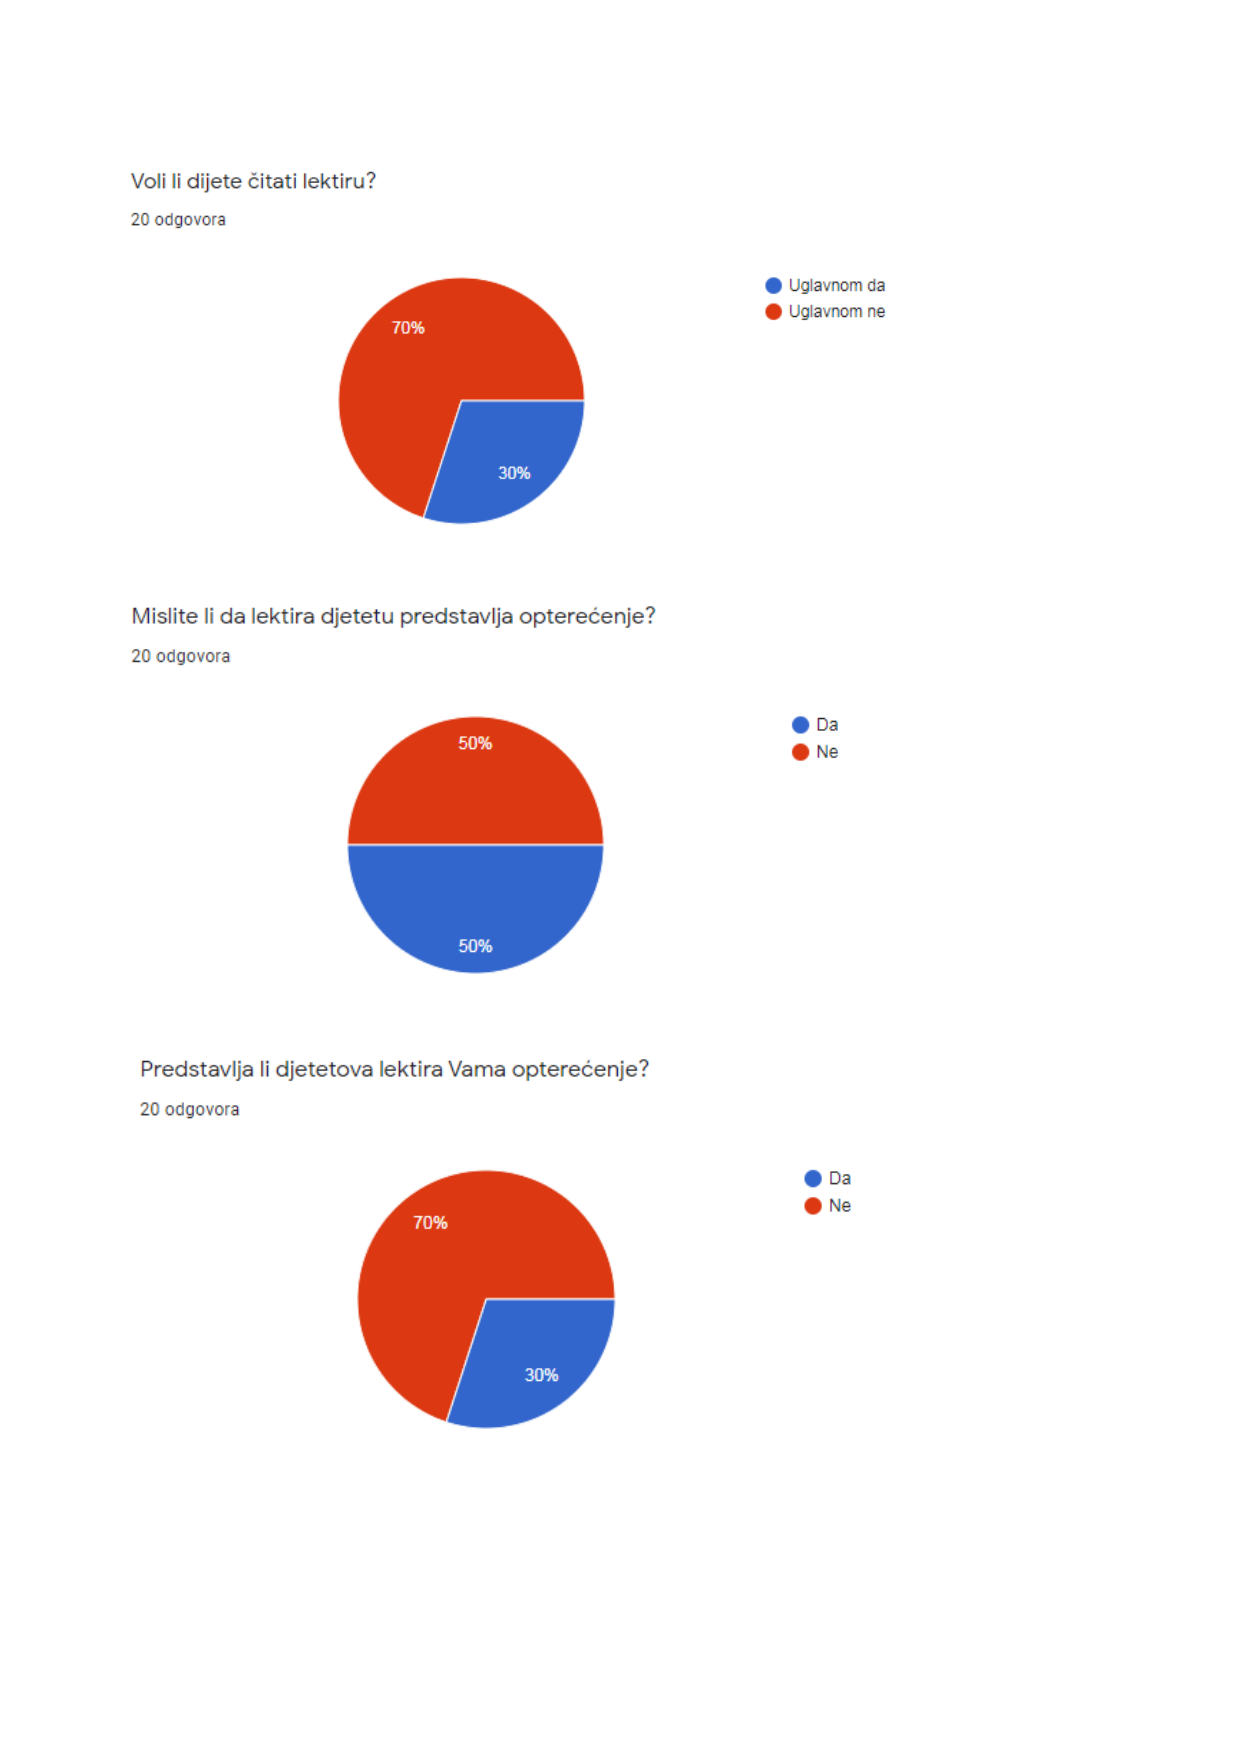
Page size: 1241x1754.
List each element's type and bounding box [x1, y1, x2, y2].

picture [118, 1038, 1123, 1459]
picture [118, 146, 1123, 560]
picture [118, 588, 1123, 1011]
